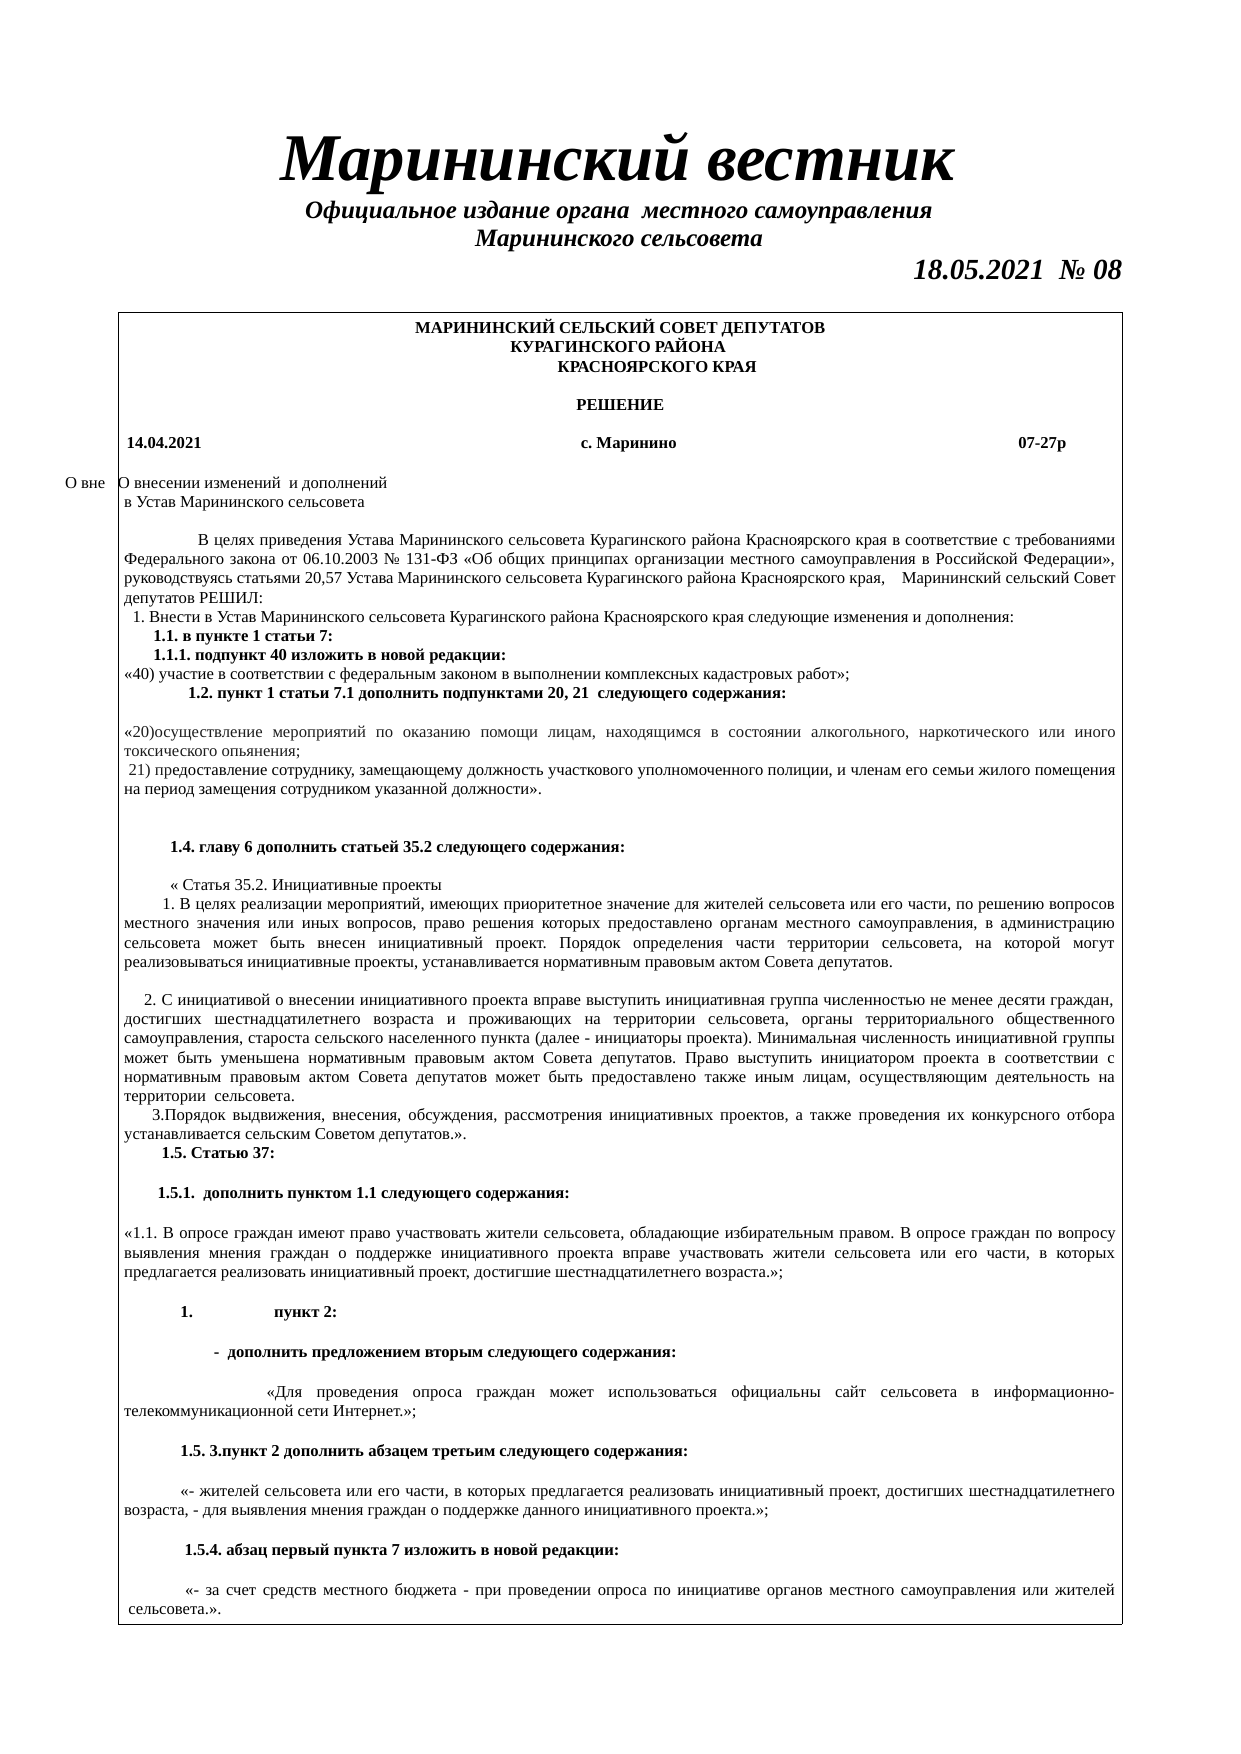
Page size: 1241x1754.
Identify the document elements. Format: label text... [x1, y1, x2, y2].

text Марининского сельсовета [118, 223, 1122, 252]
table_header МАРИНИНСКИЙ СЕЛЬСКИЙ СОВЕТ ДЕПУТАТОВ КУРАГИНСКОГО РАЙОНА КРАСНОЯРСКОГО КРАЯ РЕШЕНИЕ 14.04.2021 с. Маринино 07-27р О вне О внесении изменений и дополнений в Устав Марининского сельсовета В целях приведения Устава Марининского сельсовета Курагинского района Красноярского края в соответствие с требованиями Федерального закона от 06.10.2003 № 131-ФЗ «Об общих принципах организации местного самоуправления в Российской Федерации», руководствуясь статьями 20,57 Устава Марининского сельсовета Курагинского района Красноярского края, Марининский сельский Совет депутатов РЕШИЛ: 1. Внести в Устав Марининского сельсовета Курагинского района Красноярского края следующие изменения и дополнения: 1.1. в пункте 1 статьи 7: 1.1.1. подпункт 40 изложить в новой редакции: «40) участие в соответствии с федеральным законом в выполнении комплексных кадастровых работ»; 1.2. пункт 1 статьи 7.1 дополнить подпунктами 20, 21 следующего содержания: «20)осуществление мероприятий по оказанию помощи лицам, находящимся в состоянии алкогольного, наркотического или иного токсического опьянения; 21) предоставление сотруднику, замещающему должность участкового уполномоченного полиции, и членам его семьи жилого помещения на период замещения сотрудником указанной должности». 1.4. главу 6 дополнить статьей 35.2 следующего содержания: « Статья 35.2. Инициативные проекты 1. В целях реализации мероприятий, имеющих приоритетное значение для жителей сельсовета или его части, по решению вопросов местного значения или иных вопросов, право решения которых предоставлено органам местного самоуправления, в администрацию сельсовета может быть внесен инициативный проект. Порядок определения части территории сельсовета, на которой могут реализовываться инициативные проекты, устанавливается нормативным правовым актом Совета депутатов. 2. С инициативой о внесении инициативного проекта вправе выступить инициативная группа численностью не менее десяти граждан, достигших шестнадцатилетнего возраста и проживающих на территории сельсовета, органы территориального общественного самоуправления, староста сельского населенного пункта (далее - инициаторы проекта). Минимальная численность инициативной группы может быть уменьшена нормативным правовым актом Совета депутатов. Право выступить инициатором проекта в соответствии с нормативным правовым актом Совета депутатов может быть предоставлено также иным лицам, осуществляющим деятельность на территории сельсовета. 3.Порядок выдвижения, внесения, обсуждения, рассмотрения инициативных проектов, а также проведения их конкурсного отбора устанавливается сельским Советом депутатов.». 1.5. Статью 37: 1.5.1. дополнить пунктом 1.1 следующего содержания: «1.1. В опросе граждан имеют право участвовать жители сельсовета, обладающие избирательным правом. В опросе граждан по вопросу выявления мнения граждан о поддержке инициативного проекта вправе участвовать жители сельсовета или его части, в которых предлагается реализовать инициативный проект, достигшие шестнадцатилетнего возраста.»; пункт 2: - дополнить предложением вторым следующего содержания: «Для проведения опроса граждан может использоваться официальны сайт сельсовета в информационно-телекоммуникационной сети Интернет.»; 1.5. 3.пункт 2 дополнить абзацем третьим следующего содержания: «- жителей сельсовета или его части, в которых предлагается реализовать инициативный проект, достигших шестнадцатилетнего возраста, - для выявления мнения граждан о поддержке данного инициативного проекта.»; 1.5.4. абзац первый пункта 7 изложить в новой редакции: «- за счет средств местного бюджета - при проведении опроса по инициативе органов местного самоуправления или жителей сельсовета.». 1.6. в статье 38.1: 1.6.1. пункт 1 изложить в новой редакции: «1. Для обсуждения вопросов местного значения, информирования населения о деятельности органов местного самоуправления и должностных лиц местного самоуправления, обсуждения вопросов внесения инициативных проектов и их рассмотрения, осуществления территориального общественного самоуправления на части территории муниципального образования могут проводиться собрания граждан.»; 1.6.2. пункт 2 дополнить абзацем пятым следующего содержания: «В собрании граждан по вопросам внесения инициативных проектов и их рассмотрения вправе принимать участие жители соответствующей территории, достигшие шестнадцатилетнего возраста. Порядок назначения и проведения собрания граждан в целях рассмотрения и обсуждения вопросов внесения инициативных проектов определяется нормативным правовым актом Совета депутатов.». 1.7. пункт 6 статьи 38.2 дополнить подпунктом 6 следующего содержания: «6) вправе выступить с инициативой о внесении инициативного проекта по вопросам, имеющим приоритетное значение для жителей сельского населенного пункта.». 1.8.пункт 2 статьи 41 изложить в новой редакции: «2. К исключительным полномочиям собрания, конференции граждан, осуществляющих территориальное общественное самоуправление, относятся: 1) установление структуры органов территориального общественного самоуправления; 2) принятие устава территориального общественного самоуправления, внесение в него изменений и дополнений; 3) избрание органов территориального общественного самоуправления; 4) определение основных направлений деятельности территориального общественного самоуправления; 5) утверждение сметы доходов и расходов территориального общественного самоуправления и отчета о ее исполнении; 6) рассмотрение и утверждение отчетов о деятельности органов территориального общественного самоуправления; 7) обсуждение инициативного проекта и принятие решения по вопросу о его одобрении.». 1.9. статью 42 дополнить пунктом 3 следующего содержания: «3. Органы территориального общественного самоуправления могут выдвигать инициативный проект в качестве инициаторов проекта.». 1.10. главу 9 дополнить статьей 54.2 следующего содержания: «Статья 54.2. Финансовое и иное обеспечение реализации инициативных проектов 1. Источником финансового обеспечения реализации инициативных проектов, предусмотренных статьей 26.1 Федерального закона от 06.10.2003 № 131-ФЗ «Об общих принципах организации местного самоупрвления в Российской Федерации», являются предусмотренные решением о местном бюджете бюджетные ассигнования на реализацию инициативных проектов, формируемые в том числе с учетом объемов инициативных платежей и (или) межбюджетных трансфертов из бюджета субъекта Российской Федерации, предоставленных в целях финансового обеспечения соответствующих расходных обязательств сельсовета. 2. Под инициативными платежами понимаются денежные средства граждан, индивидуальных предпринимателей и образованных в соответствии с законодательством Российской Федерации юридических лиц, уплачиваемые на добровольной основе и зачисляемые в соответствии с Бюджетным кодексом Российской Федерации в местный бюджет в целях реализации конкретных инициативных проектов. 3. В случае, если инициативный проект не был реализован, инициативные платежи подлежат возврату лицам (в том числе организациям), осуществившим их перечисление в местный бюджет. В случае образования по итогам реализации инициативного проекта остатка инициативных платежей, не использованных в целях реализации инициативного проекта, указанные платежи подлежат возврату лицам (в том числе организациям), осуществившим их перечисление в местный бюджет. Порядок расчета и возврата сумм инициативных платежей, подлежащих возврату лицам (в том числе организациям), осуществившим их перечисление в местный бюджет, определяется нормативным правовым актом представительного органа (решением схода граждан, осуществляющего полномочия представительного органа) муниципального образования. Реализация инициативных проектов может обеспечиваться также в форме добровольного имущественного и (или) трудового участия заинтересованных лиц.». 1.11. главу 8: 1.11.1. дополнить статьей 43.1 следующего содержания: «Статья 43.1. Гарантии осуществления полномочий лиц, замещающих муниципальные должности на постоянной основе 1.1) условия работы, обеспечивающие исполнение должностных полномочий в соответствии с муниципальными правовыми актами органов местного самоуправления; 1.2) право на своевременное и в полном объеме получение денежного вознаграждения; 1.3) возмещение расходов, связанных со служебной командировкой, а также с дополнительным профессиональным образованием; 1.4) получение в установленном порядке информации и материалов, необходимых для исполнения полномочий; 1.5) отдых, обеспечиваемый установлением нормальной продолжительности рабочего (служебного) времени, предоставлением выходных и нерабочих праздничных дней, а также ежегодного оплачиваемого отпуска; 1.6) обязательное государственное страхование на случай причинения вреда здоровью и имуществу, а также обязательное государственное социальное страхование на случай заболевания или утраты трудоспособности в период исполнения полномочий или после их прекращения, но наступивших в связи с исполнением полномочий; 1.7) пенсионное обеспечение за выслугу лет; 1.8) дополнительное профессиональное образование с сохранением на этот период замещаемой должности, денежного вознаграждения и денежного поощрения; 1.9) предоставление служебного жилого помещения, а в случае невозможности предоставления служебного жилого помещения - возмещение расходов по найму жилого помещения, на период исполнения полномочий. 2. Минимальная продолжительность ежегодного оплачиваемого отпуска, используемого лицом, замещающим муниципальную должность на постоянной основе, в году, за который предоставляется ежегодный оплачиваемый отпуск, составляет 28 календарных дней. 3. Лицо, замещающее муниципальную должность на постоянной основе, имеет право на замену денежной компенсацией части ежегодного оплачиваемого отпуска, превышающей установленную минимальную продолжительность ежегодного оплачиваемого отпуска, или любого количества дней из этой части. 4. При прекращении полномочий (в том числе досрочно) лицо, замещающее муниципальную должность на постоянной основе, имеет право на получение денежной компенсации за все неиспользованные отпуск. 1.11.2. дополнить статьей 43.2 следующего содержания: «Статья 43.2. Гарантии осуществления полномочий лиц, замещающих муниципальные должности на непостоянной основе 1. Лицу, замещающему муниципальную должность на непостоянной основе, устанавливаются следующие гарантии: 1) условия работы, обеспечивающие исполнение должностных полномочий, в соответствии с муниципальными правовыми актами органов местного самоуправления, регулирующими материально-техническое и организационное обеспечение; 2) получение информации и материалов, необходимых для исполнения полномочий по вопросам местного значения, от находящихся на территории Марининского сельсовета, а в случаях, установленных федеральными законами, - организаций всех форм собственности, общественных объединений и их должностных лиц по письменному запросу. 3) депутату Совета депутатов для осуществления своих полномочий на непостоянной основе гарантируется сохранение места работы (должности) на период, продолжительность которого составляет в совокупности 3 рабочих дня в месяц.». 1.12. В статье 59: 1.12. 1. Пункт 1 изложить в новой редакции: «1.Устав сельсовета, муниципальный правовой акт о внесении изменений и дополнений в устав сельсовета подлежат официальному опубликованию (обнародованию) после их государственной регистрации и вступают в силу после их официального опубликования (обнародования). Глава Марининского сельсовета обязан опубликовать (обнародовать) зарегистрированный устав сельсовета, муниципальный правовой акт о внесении изменений и дополнени в течение семи дней со дня поступления из Управления Министерства юстиции Российской Федерации по Красноярскому краю уведомления о включении сведений об уставе сельсовета, муниципальном правовом акте о внесении изменений в устав муниципального образования в государственный реестр уставов муниципальных образований субъекта Российской Федерации, предусмотренного частью 6 статьи 4 Федерального закона от 21 июля 2005 года № 97-ФЗ "О государственной регистрации уставов муниципальных образований".». 1.12.2. дополнить пунктом 6 следующего содержания: «6. Пункт 1 настоящей статьи в редакции решения от 14.04.2021 №07-27р вступает в силу с 07.06.2021 года. 2. Поручить Главе Марининского сельсовета направить настоящее решение в Управление Министерства юстиции Российской Федерации по Красноярскому краю для государственной регистрации. 3.Контроль за исполнением решения возложить на председателя Совета депутатов (Никулина Т. И.). 4.Настоящее Решение подлежит официальному опубликованию (обнародованию) в газете «Марининский вестник» после государственной регистрации и вступает в силу со дня опубликования (обнародования). 5. Решение вступает в силу в день его официального опубликования в газете «Марининский вестник», осуществляемого в течение 7 дней со дня его поступления из Управления Министерства юстиции Российской Федерации по Красноярскому краю. Председатель Совета депутатов Т.И.Никулина Глава сельсовета А.В.Матросов [119, 313, 1122, 1624]
text 18.05.2021 № 08 [118, 252, 1122, 286]
text Официальное издание органа местного самоуправления [118, 195, 1122, 223]
text Марининский вестник [118, 118, 1122, 195]
